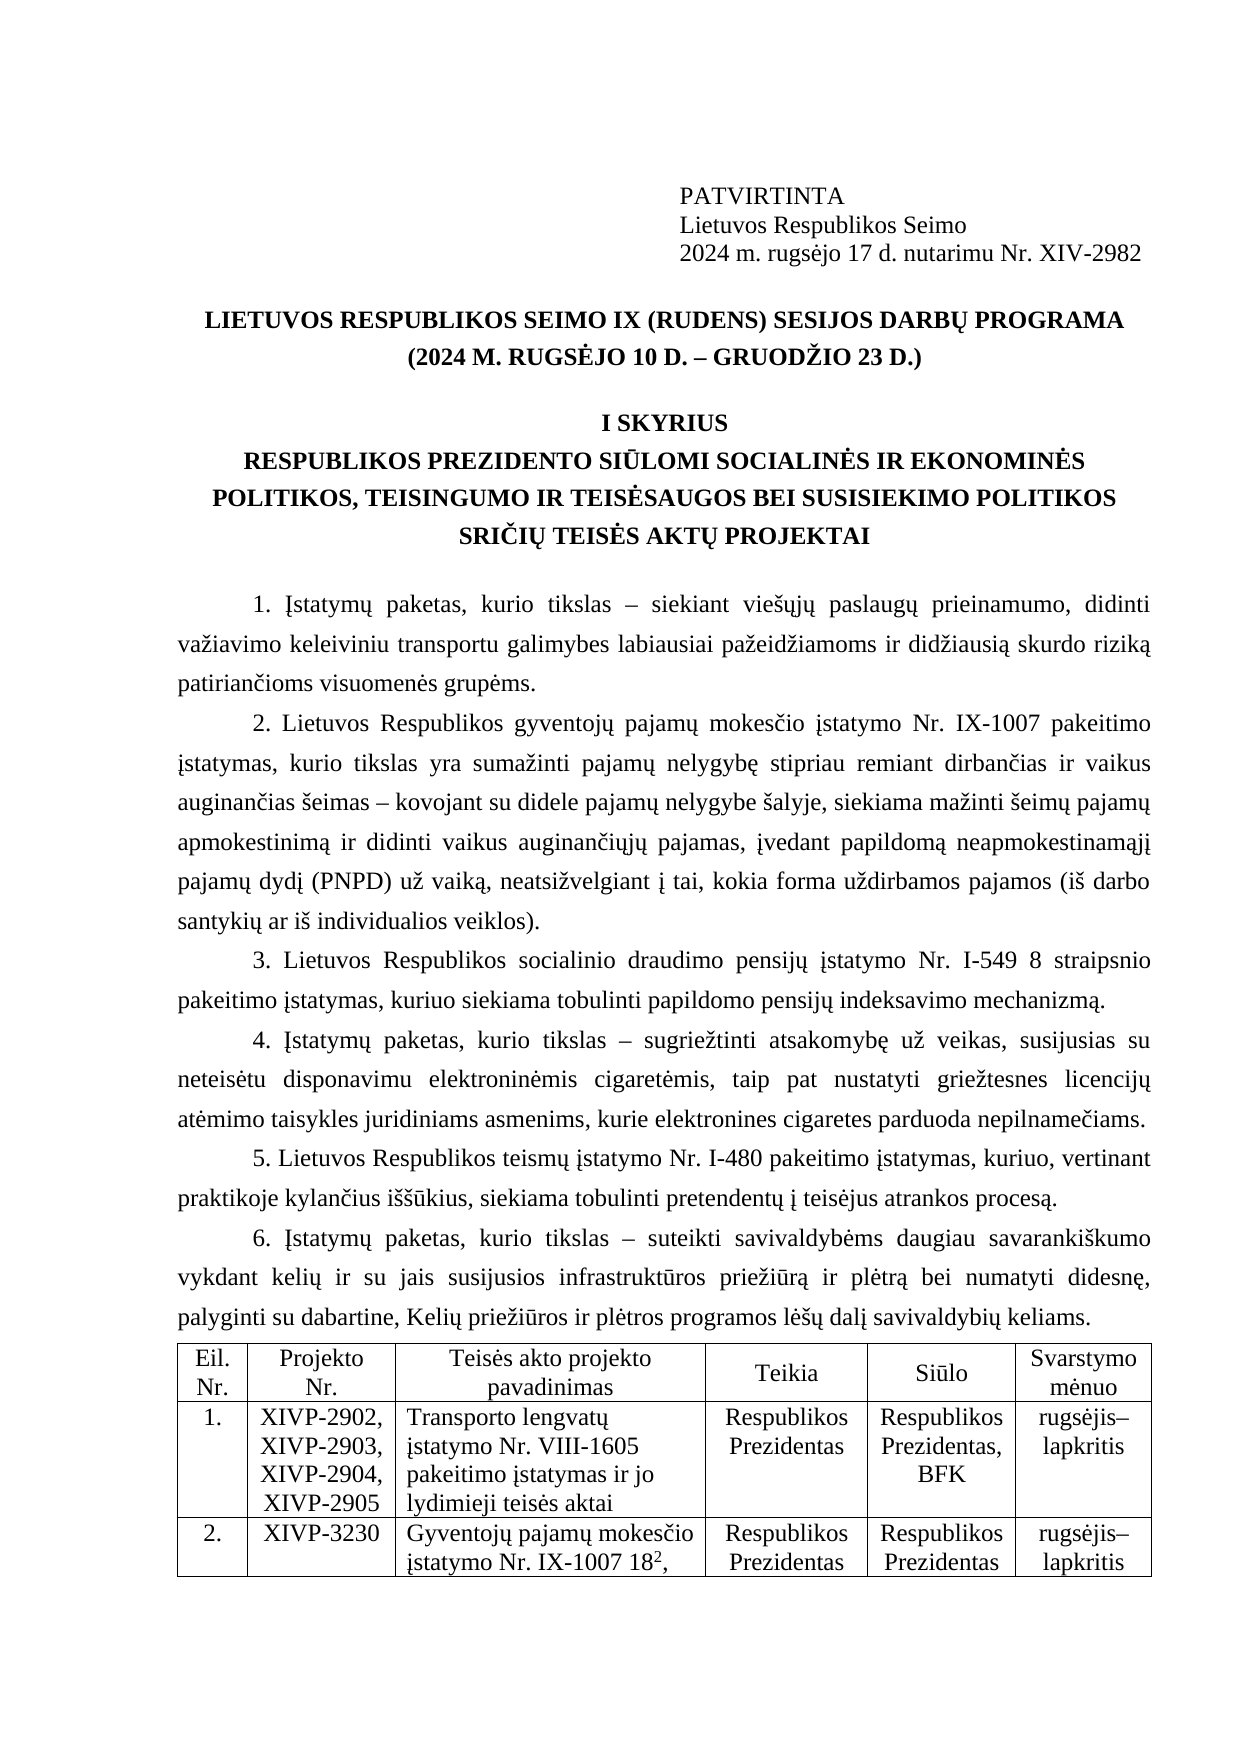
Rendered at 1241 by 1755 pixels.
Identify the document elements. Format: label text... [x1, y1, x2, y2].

table_header Teisės akto projekto pavadinimas [396, 1344, 705, 1401]
text 1. Įstatymų paketas, kurio tikslas – siekiant viešųjų paslaugų prieinamumo, didinti važiavimo keleiviniu transportu galimybes labiausiai pažeidžiamoms ir didžiausią skurdo riziką patiriančioms visuomenės grupėms. [177, 578, 1152, 697]
table_header Projekto Nr. [248, 1344, 395, 1401]
table_header Eil. Nr. [178, 1344, 247, 1401]
table_cell Gyventojų pajamų mokesčio įstatymo Nr. IX-1007 182, [396, 1518, 705, 1576]
text LIETUVOS RESPUBLIKOS SEIMO IX (RUDENS) SESIJOS DARBŲ PROGRAMA [177, 296, 1152, 333]
text I SKYRIUS [177, 400, 1152, 437]
table_cell XIVP-3230 [248, 1518, 395, 1576]
table_cell rugsėjis–lapkritis [1016, 1518, 1151, 1576]
text Lietuvos Respublikos Seimo [177, 210, 1152, 238]
text (2024 M. RUGSĖJO 10 D. – GRUODŽIO 23 D.) [177, 333, 1152, 371]
table_cell XIVP-2902, XIVP-2903, XIVP-2904, XIVP-2905 [248, 1402, 395, 1517]
text 2. Lietuvos Respublikos gyventojų pajamų mokesčio įstatymo Nr. IX-1007 pakeitimo įstatymas, kurio tikslas yra sumažinti pajamų nelygybę stipriau remiant dirbančias ir vaikus auginančias šeimas – kovojant su didele pajamų nelygybe šalyje, siekiama mažinti šeimų pajamų apmokestinimą ir didinti vaikus auginančiųjų pajamas, įvedant papildomą neapmokestinamąjį pajamų dydį (PNPD) už vaiką, neatsižvelgiant į tai, kokia forma uždirbamos pajamos (iš darbo santykių ar iš individualios veiklos). [177, 697, 1152, 935]
text RESPUBLIKOS PREZIDENTO SIŪLOMI SOCIALINĖS IR EKONOMINĖS POLITIKOS, TEISINGUMO IR TEISĖSAUGOS BEI SUSISIEKIMO POLITIKOS SRIČIŲ TEISĖS AKTŲ PROJEKTAI [177, 437, 1152, 550]
table_cell Respublikos Prezidentas [706, 1518, 867, 1576]
text 3. Lietuvos Respublikos socialinio draudimo pensijų įstatymo Nr. I-549 8 straipsnio pakeitimo įstatymas, kuriuo siekiama tobulinti papildomo pensijų indeksavimo mechanizmą. [177, 935, 1152, 1014]
text 4. Įstatymų paketas, kurio tikslas – sugriežtinti atsakomybę už veikas, susijusias su neteisėtu disponavimu elektroninėmis cigaretėmis, taip pat nustatyti griežtesnes licencijų atėmimo taisykles juridiniams asmenims, kurie elektronines cigaretes parduoda nepilnamečiams. [177, 1014, 1152, 1133]
table_header Svarstymo mėnuo [1016, 1344, 1151, 1401]
table_cell 1. [178, 1402, 247, 1517]
table_cell rugsėjis–lapkritis [1016, 1402, 1151, 1517]
text PATVIRTINTA [177, 181, 1152, 210]
table_cell Respublikos Prezidentas, BFK [868, 1402, 1015, 1517]
text 6. Įstatymų paketas, kurio tikslas – suteikti savivaldybėms daugiau savarankiškumo vykdant kelių ir su jais susijusios infrastruktūros priežiūrą ir plėtrą bei numatyti didesnę, palyginti su dabartine, Kelių priežiūros ir plėtros programos lėšų dalį savivaldybių keliams. [177, 1212, 1152, 1331]
text 5. Lietuvos Respublikos teismų įstatymo Nr. I-480 pakeitimo įstatymas, kuriuo, vertinant praktikoje kylančius iššūkius, siekiama tobulinti pretendentų į teisėjus atrankos procesą. [177, 1133, 1152, 1212]
table_header Siūlo [868, 1344, 1015, 1401]
table_header Teikia [706, 1344, 867, 1401]
table_cell 2. [178, 1518, 247, 1576]
table_cell Transporto lengvatų įstatymo Nr. VIII-1605 pakeitimo įstatymas ir jo lydimieji teisės aktai [396, 1402, 705, 1517]
table_cell Respublikos Prezidentas [868, 1518, 1015, 1576]
table_cell Respublikos Prezidentas [706, 1402, 867, 1517]
text 2024 m. rugsėjo 17 d. nutarimu Nr. XIV-2982 [177, 238, 1152, 267]
